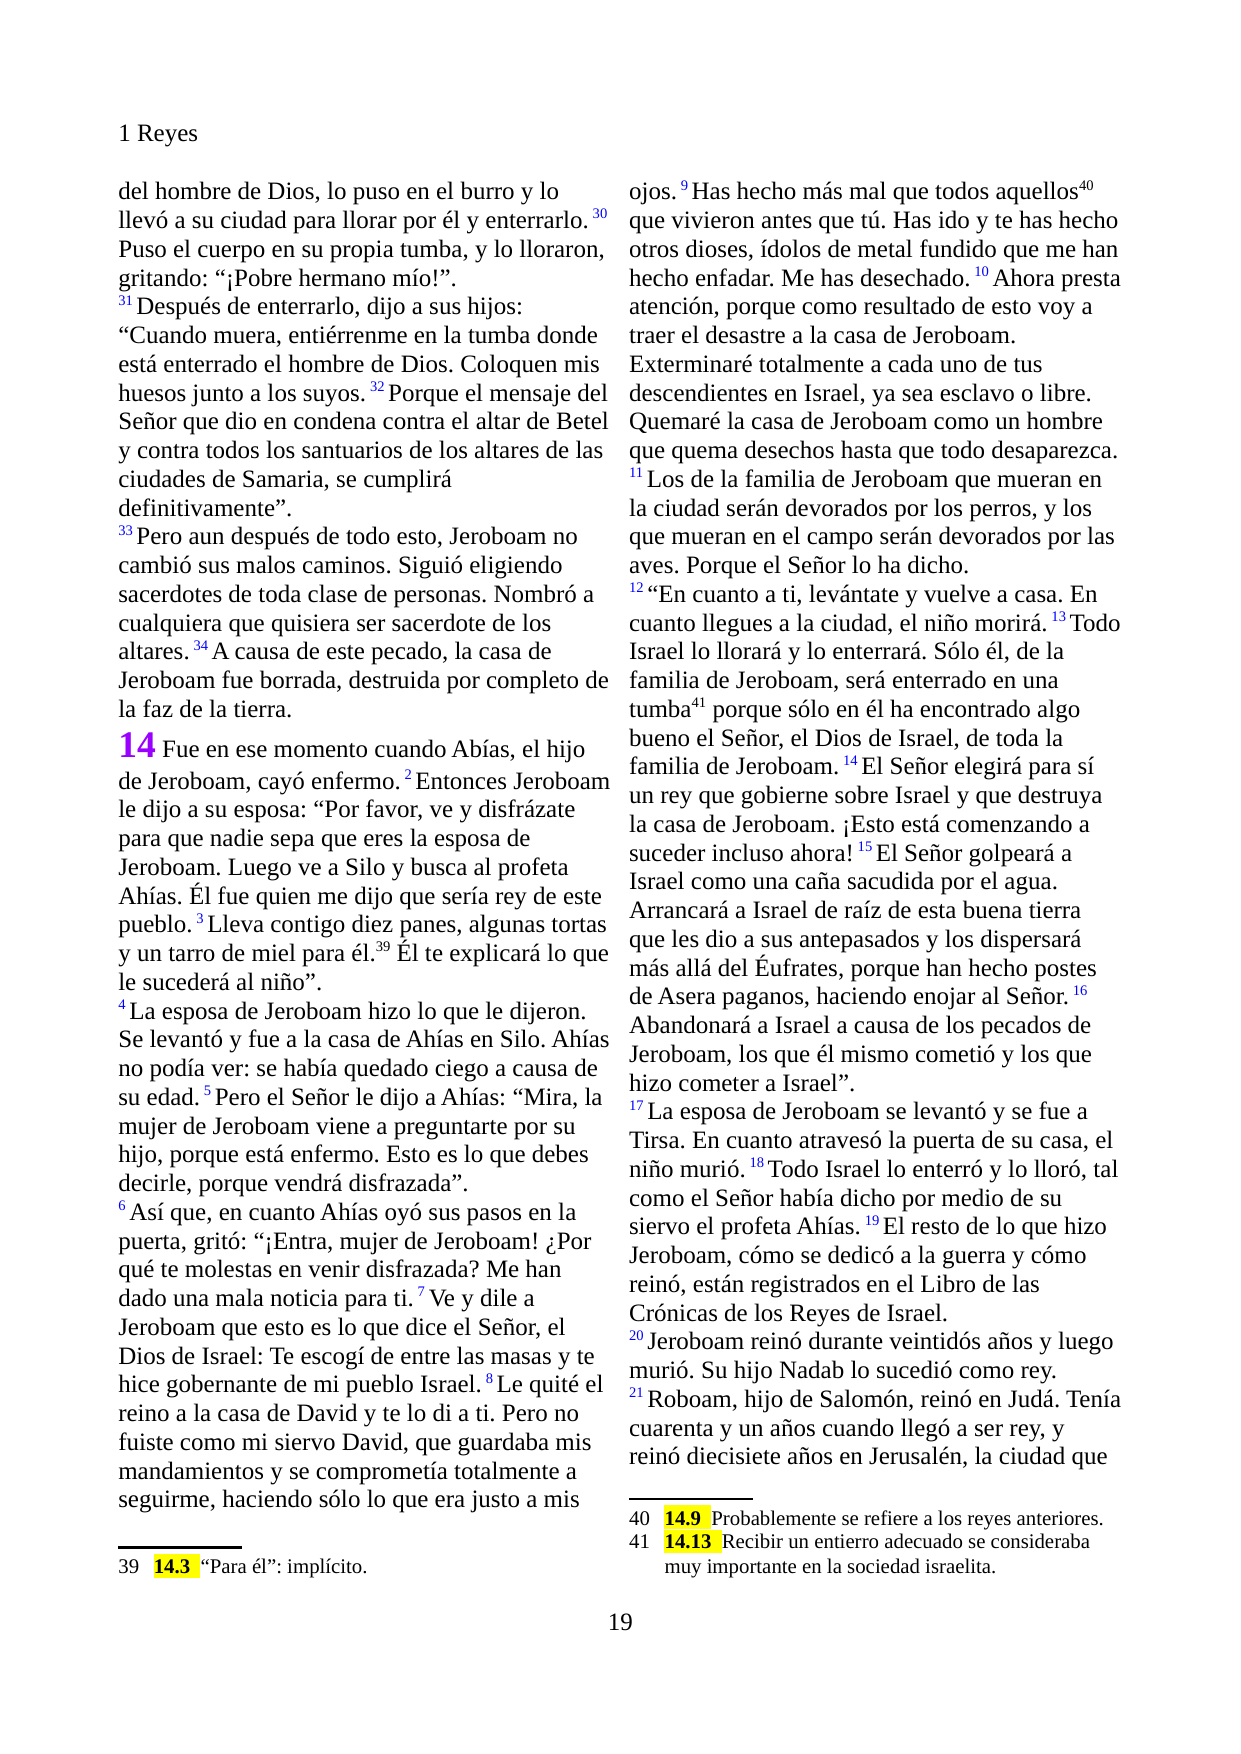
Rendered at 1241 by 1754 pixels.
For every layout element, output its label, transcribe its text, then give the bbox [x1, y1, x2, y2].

text 4 La esposa de Jeroboam hizo lo que le dijeron. Se levantó y fue a la casa de Ahías en Silo. Ahías no podía ver: se había quedado ciego a causa de su edad. 5 Pero el Señor le dijo a Ahías: “Mira, la mujer de Jeroboam viene a preguntarte por su hijo, porque está enfermo. Esto es lo que debes decirle, porque vendrá disfrazada”. [118, 996, 611, 1197]
text 14.13 Recibir un entierro adecuado se consideraba muy importante en la sociedad israelita. [629, 1529, 1122, 1578]
text 6 Así que, en cuanto Ahías oyó sus pasos en la puerta, gritó: “¡Entra, mujer de Jeroboam! ¿Por qué te molestas en venir disfrazada? Me han dado una mala noticia para ti. 7 Ve y dile a Jeroboam que esto es lo que dice el Señor, el Dios de Israel: Te escogí de entre las masas y te hice gobernante de mi pueblo Israel. 8 Le quité el reino a la casa de David y te lo di a ti. Pero no fuiste como mi siervo David, que guardaba mis mandamientos y se comprometía totalmente a seguirme, haciendo sólo lo que era justo a mis [118, 1197, 611, 1513]
text 14.9 Probablemente se refiere a los reyes anteriores. [711, 1505, 1122, 1529]
text 12 “En cuanto a ti, levántate y vuelve a casa. En cuanto llegues a la ciudad, el niño morirá. 13 Todo Israel lo llorará y lo enterrará. Sólo él, de la familia de Jeroboam, será enterrado en una tumba porque sólo en él ha encontrado algo bueno el Señor, el Dios de Israel, de toda la familia de Jeroboam. 14 El Señor elegirá para sí un rey que gobierne sobre Israel y que destruya la casa de Jeroboam. ¡Esto está comenzando a suceder incluso ahora! 15 El Señor golpeará a Israel como una caña sacudida por el agua. Arrancará a Israel de raíz de esta buena tierra que les dio a sus antepasados y los dispersará más allá del Éufrates, porque han hecho postes de Asera paganos, haciendo enojar al Señor. 16 Abandonará a Israel a causa de los pecados de Jeroboam, los que él mismo cometió y los que hizo cometer a Israel”. [629, 579, 1122, 1096]
text 14 Fue en ese momento cuando Abías, el hijo de Jeroboam, cayó enfermo. 2 Entonces Jeroboam le dijo a su esposa: “Por favor, ve y disfrázate para que nadie sepa que eres la esposa de Jeroboam. Luego ve a Silo y busca al profeta Ahías. Él fue quien me dijo que sería rey de este pueblo. 3 Lleva contigo diez panes, algunas tortas y un tarro de miel para él. Él te explicará lo que le sucederá al niño”. [118, 723, 611, 996]
text 31 Después de enterrarlo, dijo a sus hijos: “Cuando muera, entiérrenme en la tumba donde está enterrado el hombre de Dios. Coloquen mis huesos junto a los suyos. 32 Porque el mensaje del Señor que dio en condena contra el altar de Betel y contra todos los santuarios de los altares de las ciudades de Samaria, se cumplirá definitivamente”. [118, 291, 611, 521]
text ojos. 9 Has hecho más mal que todos aquellos que vivieron antes que tú. Has ido y te has hecho otros dioses, ídolos de metal fundido que me han hecho enfadar. Me has desechado. 10 Ahora presta atención, porque como resultado de esto voy a traer el desastre a la casa de Jeroboam. Exterminaré totalmente a cada uno de tus descendientes en Israel, ya sea esclavo o libre. Quemaré la casa de Jeroboam como un hombre que quema desechos hasta que todo desaparezca. 11 Los de la familia de Jeroboam que mueran en la ciudad serán devorados por los perros, y los que mueran en el campo serán devorados por las aves. Porque el Señor lo ha dicho. [629, 176, 1122, 579]
text 33 Pero aun después de todo esto, Jeroboam no cambió sus malos caminos. Siguió eligiendo sacerdotes de toda clase de personas. Nombró a cualquiera que quisiera ser sacerdote de los altares. 34 A causa de este pecado, la casa de Jeroboam fue borrada, destruida por completo de la faz de la tierra. [118, 521, 611, 723]
text 20 Jeroboam reinó durante veintidós años y luego murió. Su hijo Nadab lo sucedió como rey. [629, 1326, 1122, 1384]
text 17 La esposa de Jeroboam se levantó y se fue a Tirsa. En cuanto atravesó la puerta de su casa, el niño murió. 18 Todo Israel lo enterró y lo lloró, tal como el Señor había dicho por medio de su siervo el profeta Ahías. 19 El resto de lo que hizo Jeroboam, cómo se dedicó a la guerra y cómo reinó, están registrados en el Libro de las Crónicas de los Reyes de Israel. [629, 1096, 1122, 1326]
text 14.3 “Para él”: implícito. [118, 1553, 611, 1578]
text del hombre de Dios, lo puso en el burro y lo llevó a su ciudad para llorar por él y enterrarlo. 30 Puso el cuerpo en su propia tumba, y lo lloraron, gritando: “¡Pobre hermano mío!”. [118, 176, 611, 291]
text 21 Roboam, hijo de Salomón, reinó en Judá. Tenía cuarenta y un años cuando llegó a ser rey, y reinó diecisiete años en Jerusalén, la ciudad que [629, 1384, 1122, 1470]
